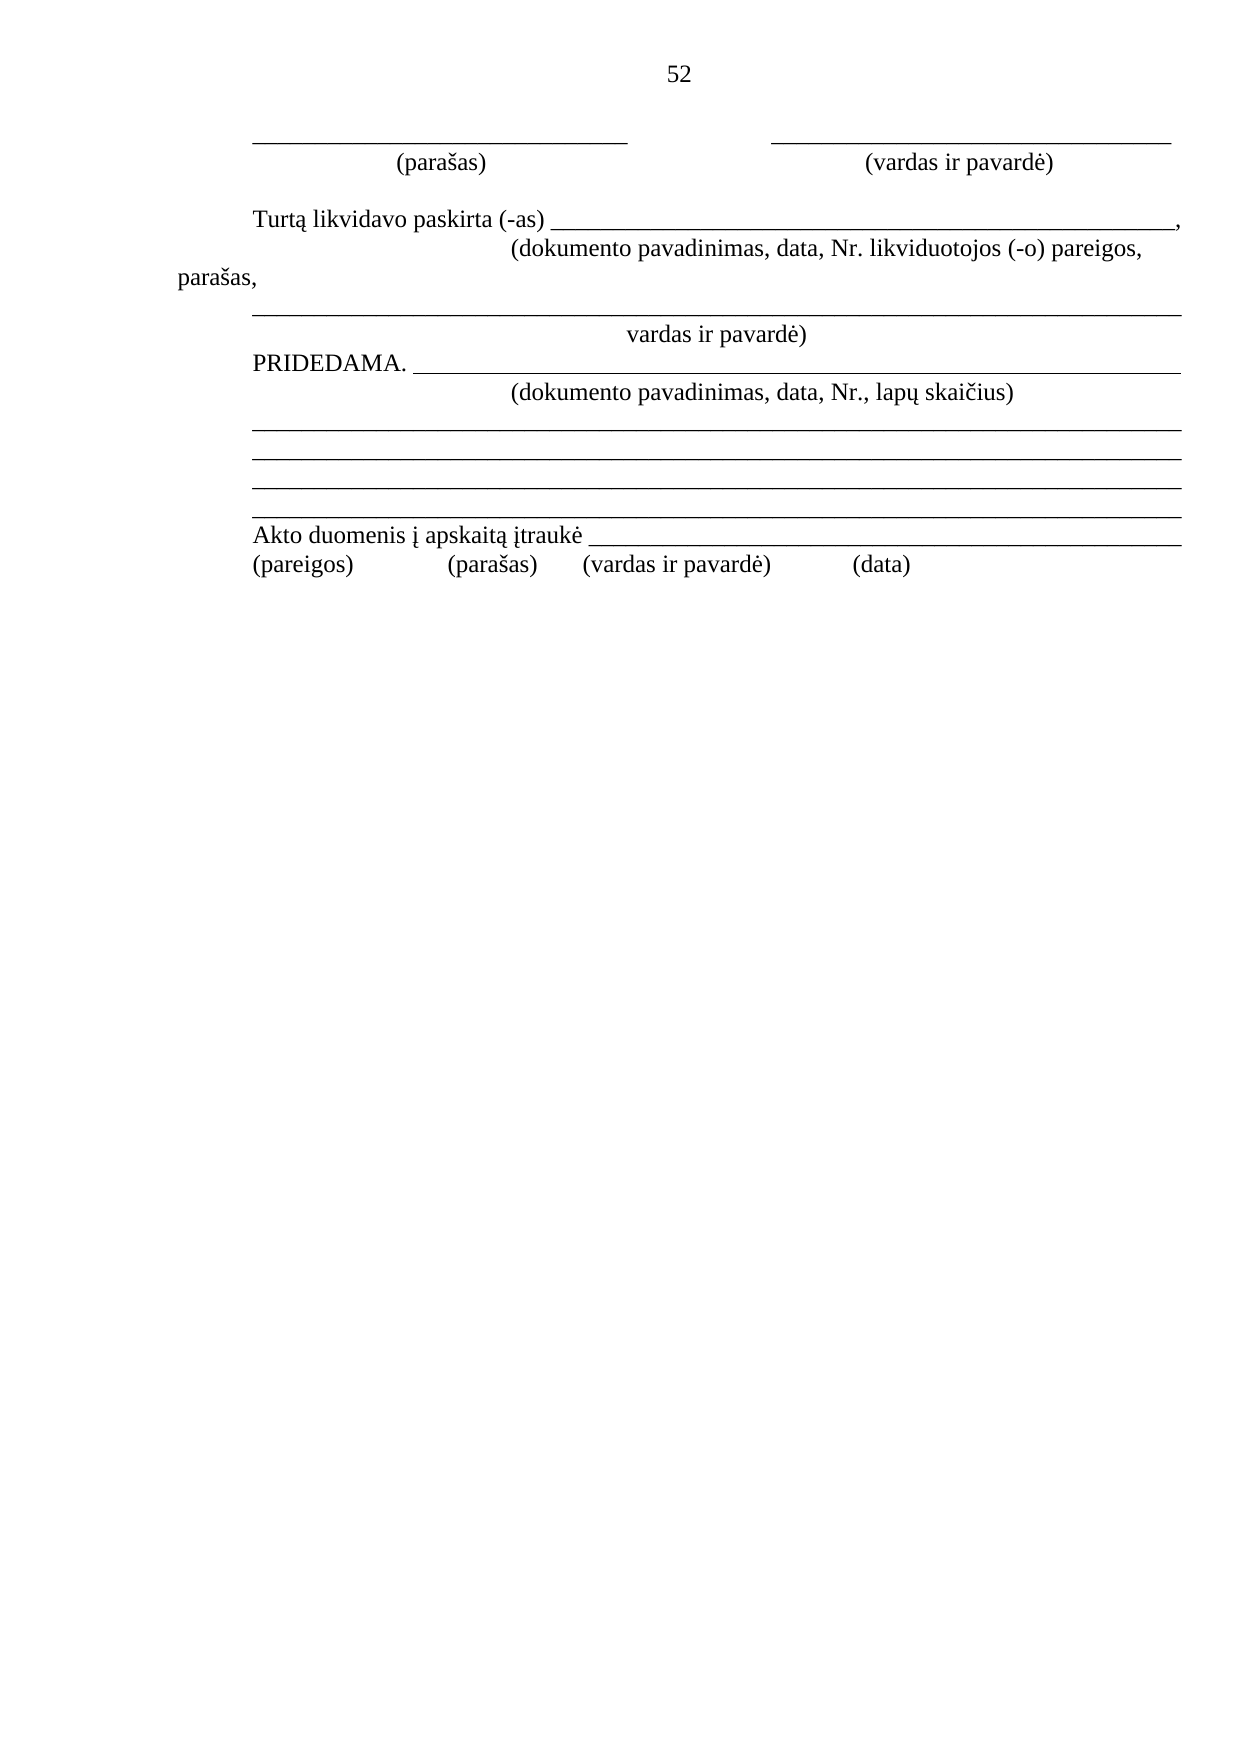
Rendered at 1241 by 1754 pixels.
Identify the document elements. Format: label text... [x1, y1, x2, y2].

text PRIDEDAMA. [177, 348, 1181, 377]
text Akto duomenis į apskaitą įtraukė [177, 521, 1181, 549]
text (dokumento pavadinimas, data, Nr., lapų skaičius) [177, 377, 1181, 406]
text vardas ir pavardė) [177, 319, 1181, 348]
text (dokumento pavadinimas, data, Nr. likviduotojos (-o) pareigos, parašas, [177, 233, 1181, 291]
text (pareigos) (parašas) (vardas ir pavardė) (data) [177, 549, 1181, 578]
text (parašas) (vardas ir pavardė) [177, 147, 1181, 176]
text Turtą likvidavo paskirta (-as) , [177, 204, 1181, 233]
text ______________________________ ________________________________ [177, 118, 1181, 147]
